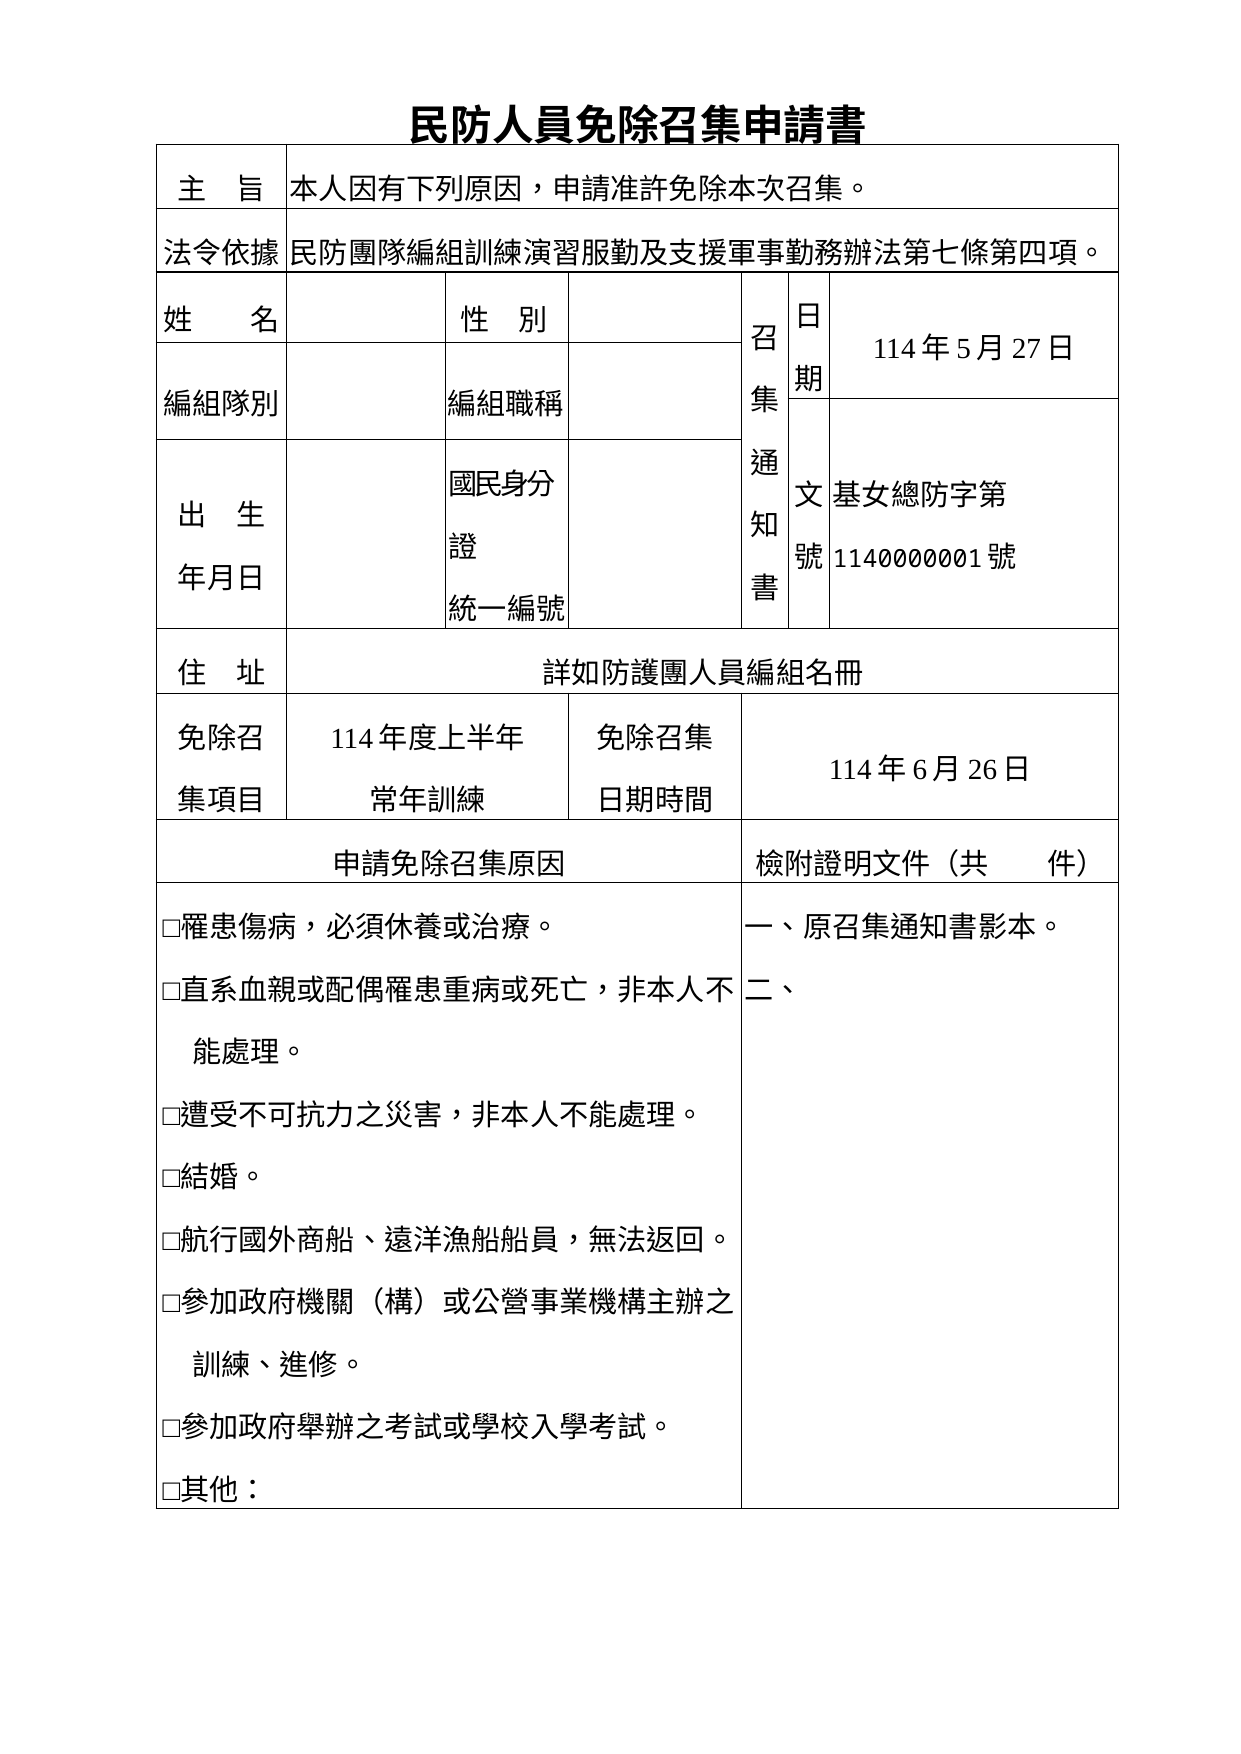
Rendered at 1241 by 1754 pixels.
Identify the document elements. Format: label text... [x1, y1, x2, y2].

table_cell 114年5月27日 [830, 273, 1118, 397]
table_cell 姓 名 [157, 273, 286, 342]
table_cell 國民身分證 統一編號 [446, 440, 568, 628]
table_cell 召 集 通 知 書 [742, 273, 788, 628]
table_cell 免除召 集項目 [157, 694, 286, 819]
table_cell 一、原召集通知書影本。 二、 [742, 883, 1118, 1508]
table_cell [569, 440, 741, 628]
table_cell □罹患傷病，必須休養或治療。 □直系血親或配偶罹患重病或死亡，非本人不能處理。 □遭受不可抗力之災害，非本人不能處理。 □結婚。 □航行國外商船、遠洋漁船船員，無法返回。 □參加政府機關（構）或公營事業機構主辦之訓練、進修。 □參加政府舉辦之考試或學校入學考試。 □其他： [157, 883, 741, 1508]
table_cell 114年6月26日 [742, 694, 1118, 819]
table_cell 詳如防護團人員編組名冊 [287, 629, 1118, 693]
table_cell 114年度上半年 常年訓練 [287, 694, 568, 819]
table_cell [287, 273, 445, 342]
table_cell 基女總防字第1140000001號 [830, 399, 1118, 628]
table_header 民防人員免除召集申請書 [156, 81, 1119, 143]
table_cell 法令依據 [157, 209, 286, 271]
table_cell 出 生 年月日 [157, 440, 286, 628]
table_cell [287, 440, 445, 628]
table_cell 住 址 [157, 629, 286, 693]
table_cell [569, 273, 741, 342]
table_cell 申請免除召集原因 [157, 820, 741, 882]
table_cell [569, 343, 741, 439]
table_cell 日 期 [789, 273, 829, 397]
table_cell 文 號 [789, 399, 829, 628]
table_cell 編組職稱 [446, 343, 568, 439]
table_cell [287, 343, 445, 439]
table_cell 免除召集 日期時間 [569, 694, 741, 819]
table_cell 主 旨 [157, 145, 286, 208]
table_cell 民防團隊編組訓練演習服勤及支援軍事勤務辦法第七條第四項。 [287, 209, 1118, 271]
table_cell 性 別 [446, 273, 568, 342]
table_cell 本人因有下列原因，申請准許免除本次召集。 [287, 145, 1118, 208]
table_cell 編組隊別 [157, 343, 286, 439]
table_cell 檢附證明文件（共 件） [742, 820, 1118, 882]
